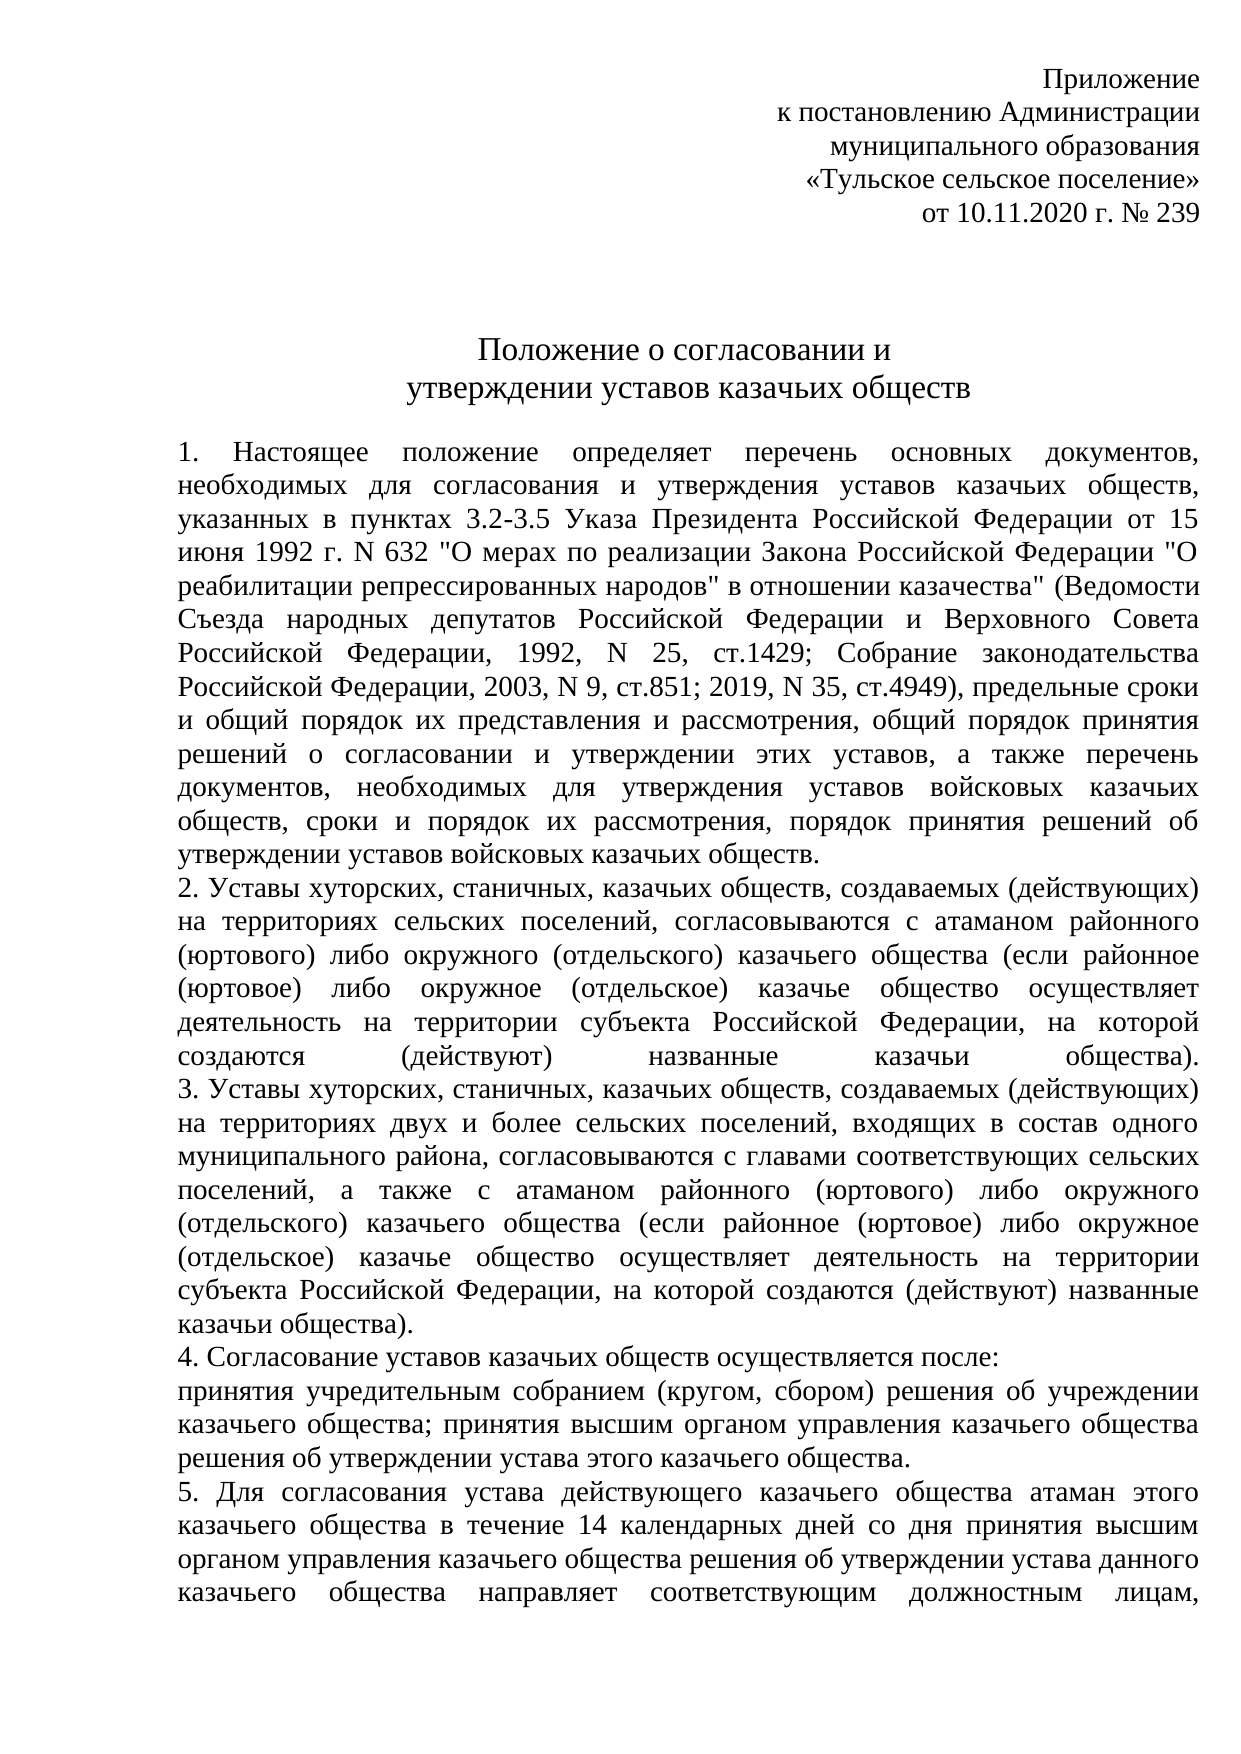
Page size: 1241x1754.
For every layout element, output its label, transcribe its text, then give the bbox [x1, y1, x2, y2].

text 1. Настоящее положение определяет перечень основных документов, необходимых для согласования и утверждения уставов казачьих обществ, указанных в пунктах 3.2-3.5 Указа Президента Российской Федерации от 15 июня 1992 г. N 632 "О мерах по реализации Закона Российской Федерации "О реабилитации репрессированных народов" в отношении казачества" (Ведомости Съезда народных депутатов Российской Федерации и Верховного Совета Российской Федерации, 1992, N 25, ст.1429; Собрание законодательства Российской Федерации, 2003, N 9, ст.851; 2019, N 35, ст.4949), предельные сроки и общий порядок их представления и рассмотрения, общий порядок принятия решений о согласовании и утверждении этих уставов, а также перечень документов, необходимых для утверждения уставов войсковых казачьих обществ, сроки и порядок их рассмотрения, порядок принятия решений об утверждении уставов войсковых казачьих обществ. [177, 434, 1200, 870]
text Приложение [768, 61, 1200, 94]
text от 10.11.2020 г. № 239 [768, 195, 1200, 229]
text утверждении уставов казачьих обществ [177, 368, 1200, 406]
text принятия учредительным собранием (кругом, сбором) решения об учреждении казачьего общества; принятия высшим органом управления казачьего общества решения об утверждении устава этого казачьего общества. [177, 1373, 1200, 1474]
text 2. Уставы хуторских, станичных, казачьих обществ, создаваемых (действующих) на территориях сельских поселений, согласовываются с атаманом районного (юртового) либо окружного (отдельского) казачьего общества (если районное (юртовое) либо окружное (отдельское) казачье общество осуществляет деятельность на территории субъекта Российской Федерации, на которой создаются (действуют) названные казачьи общества). 3. Уставы хуторских, станичных, казачьих обществ, создаваемых (действующих) на территориях двух и более сельских поселений, входящих в состав одного муниципального района, согласовываются с главами соответствующих сельских поселений, а также с атаманом районного (юртового) либо окружного (отдельского) казачьего общества (если районное (юртовое) либо окружное (отдельское) казачье общество осуществляет деятельность на территории субъекта Российской Федерации, на которой создаются (действуют) названные казачьи общества). [177, 870, 1200, 1339]
text к постановлению Администрации [768, 94, 1200, 128]
text муниципального образования «Тульское сельское поселение» [768, 128, 1200, 195]
text 5. Для согласования устава действующего казачьего общества атаман этого казачьего общества в течение 14 календарных дней со дня принятия высшим органом управления казачьего общества решения об утверждении устава данного казачьего общества направляет соответствующим должностным лицам, [177, 1474, 1200, 1608]
text Положение о согласовании и [177, 329, 1200, 368]
text 4. Согласование уставов казачьих обществ осуществляется после: [177, 1339, 1200, 1373]
